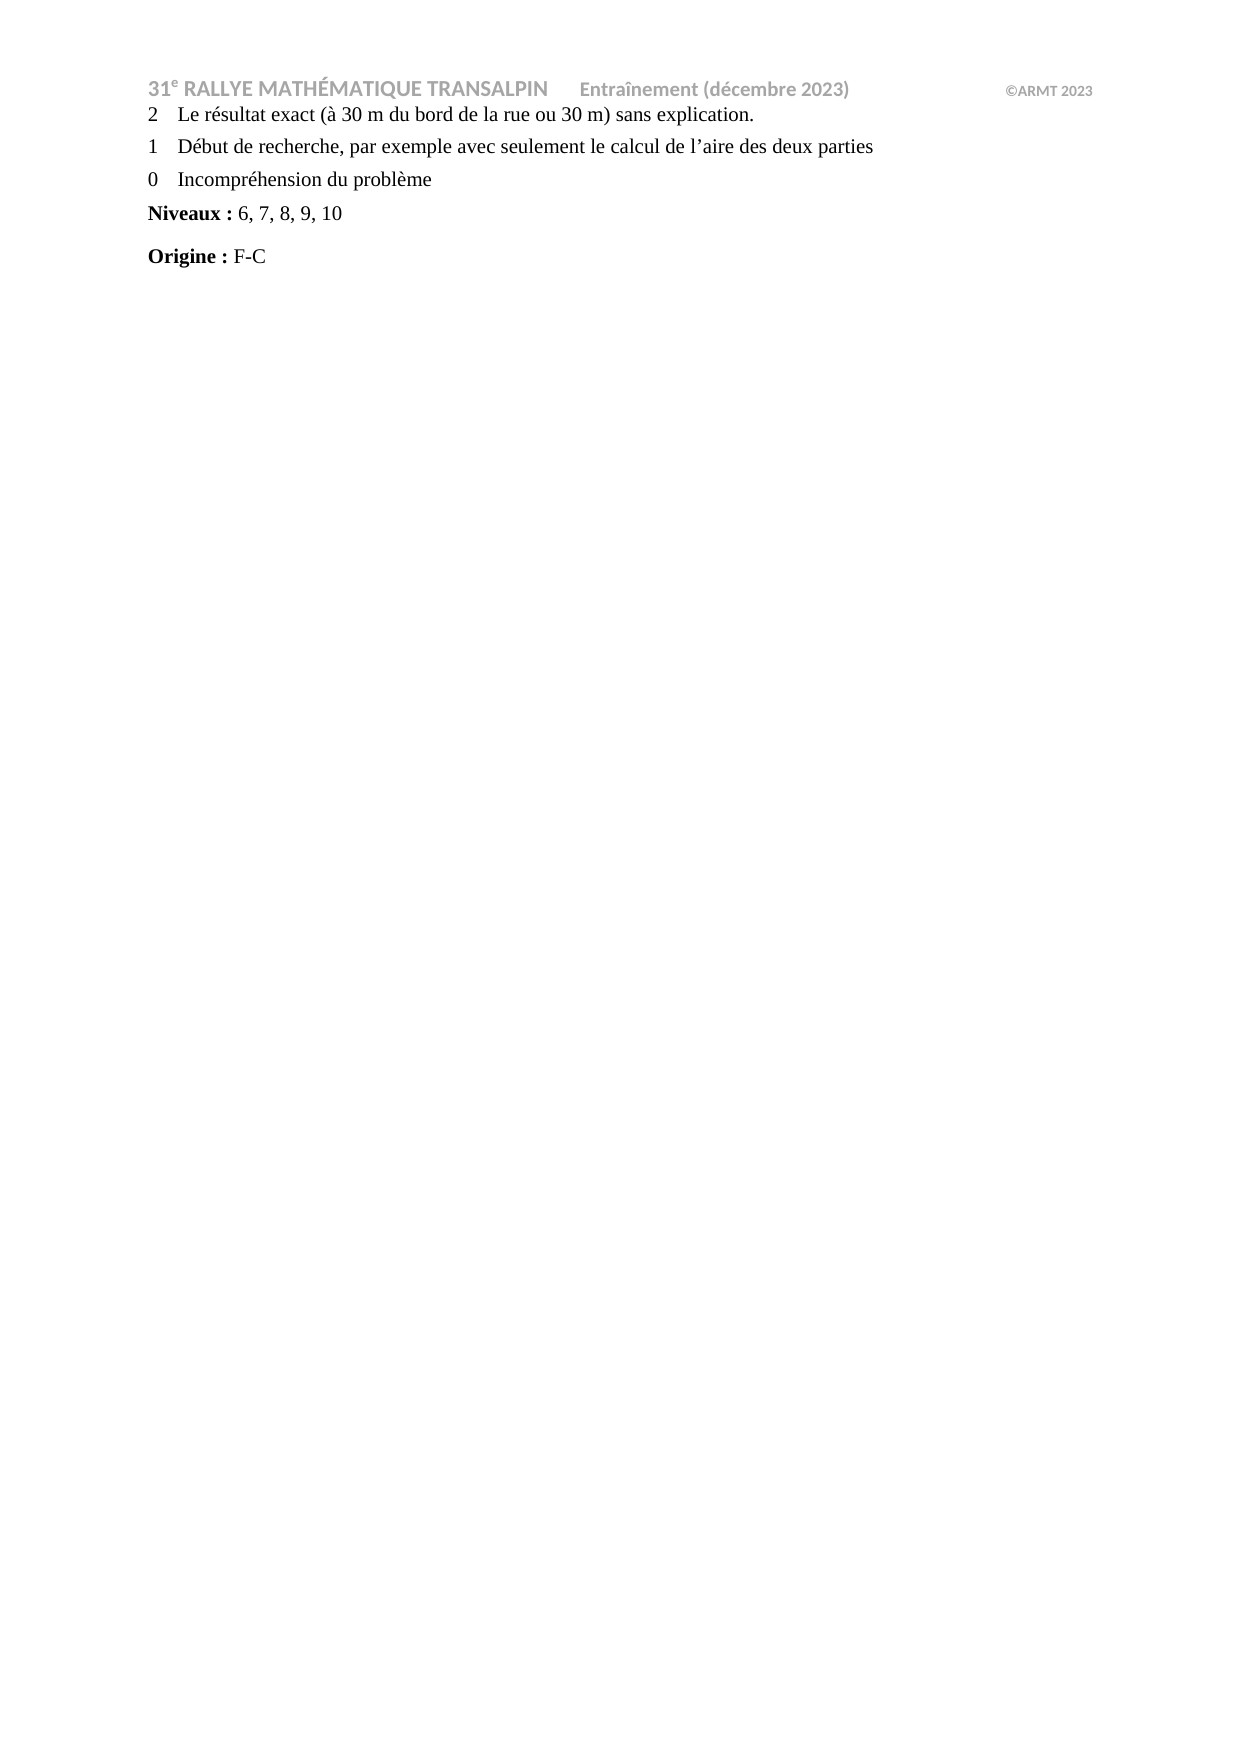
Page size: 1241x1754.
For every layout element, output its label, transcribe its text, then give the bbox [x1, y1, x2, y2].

subtitle Origine : F-C [148, 244, 1093, 268]
text 2 Le résultat exact (à 30 m du bord de la rue ou 30 m) sans explication. [148, 102, 1093, 126]
subtitle Niveaux : 6, 7, 8, 9, 10 [148, 201, 1093, 225]
text 0 Incompréhension du problème [148, 167, 1093, 191]
text 1 Début de recherche, par exemple avec seulement le calcul de l’aire des deux parties [148, 134, 1093, 158]
